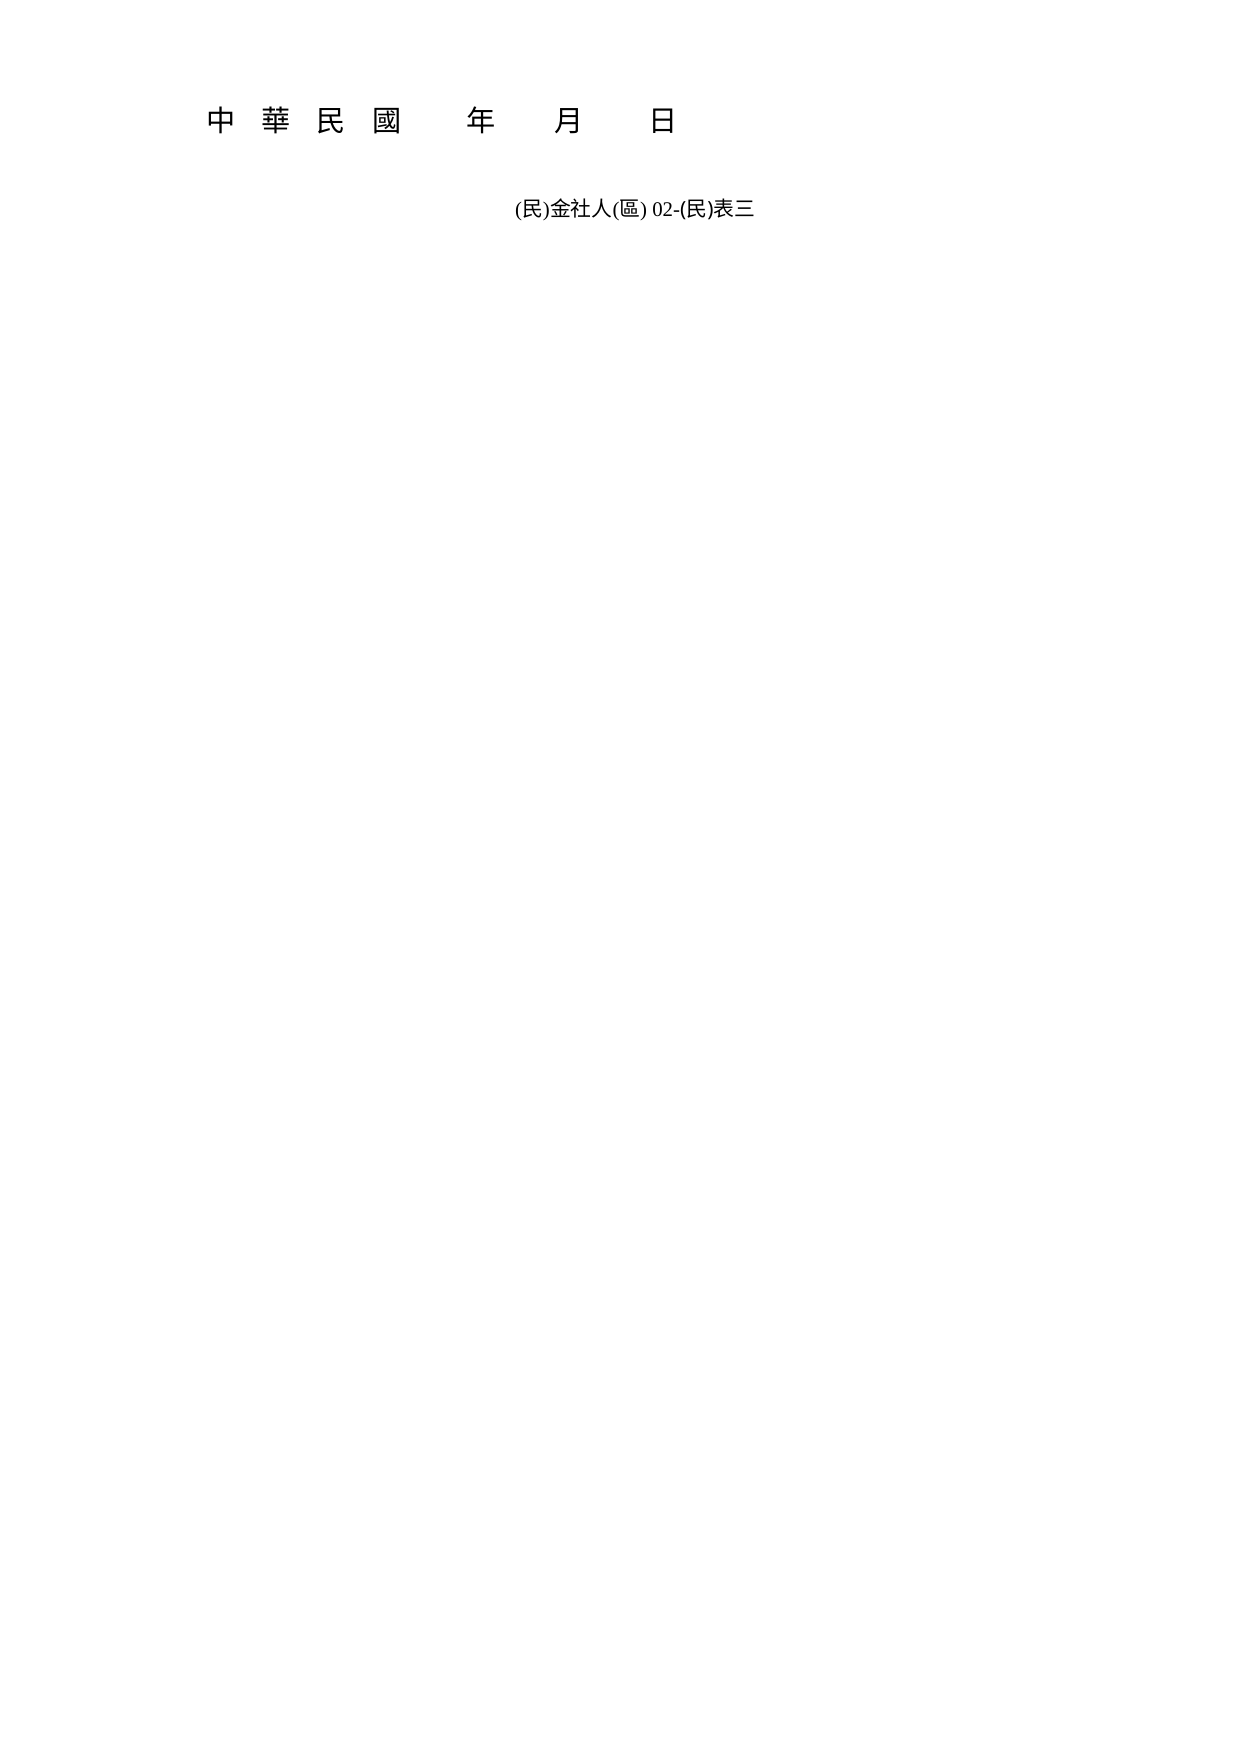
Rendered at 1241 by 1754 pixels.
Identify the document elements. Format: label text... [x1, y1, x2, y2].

text 中 華 民 國 年 月 日 [177, 98, 1092, 139]
text (民)金社人(區) 02-(民)表三 [177, 192, 1092, 223]
